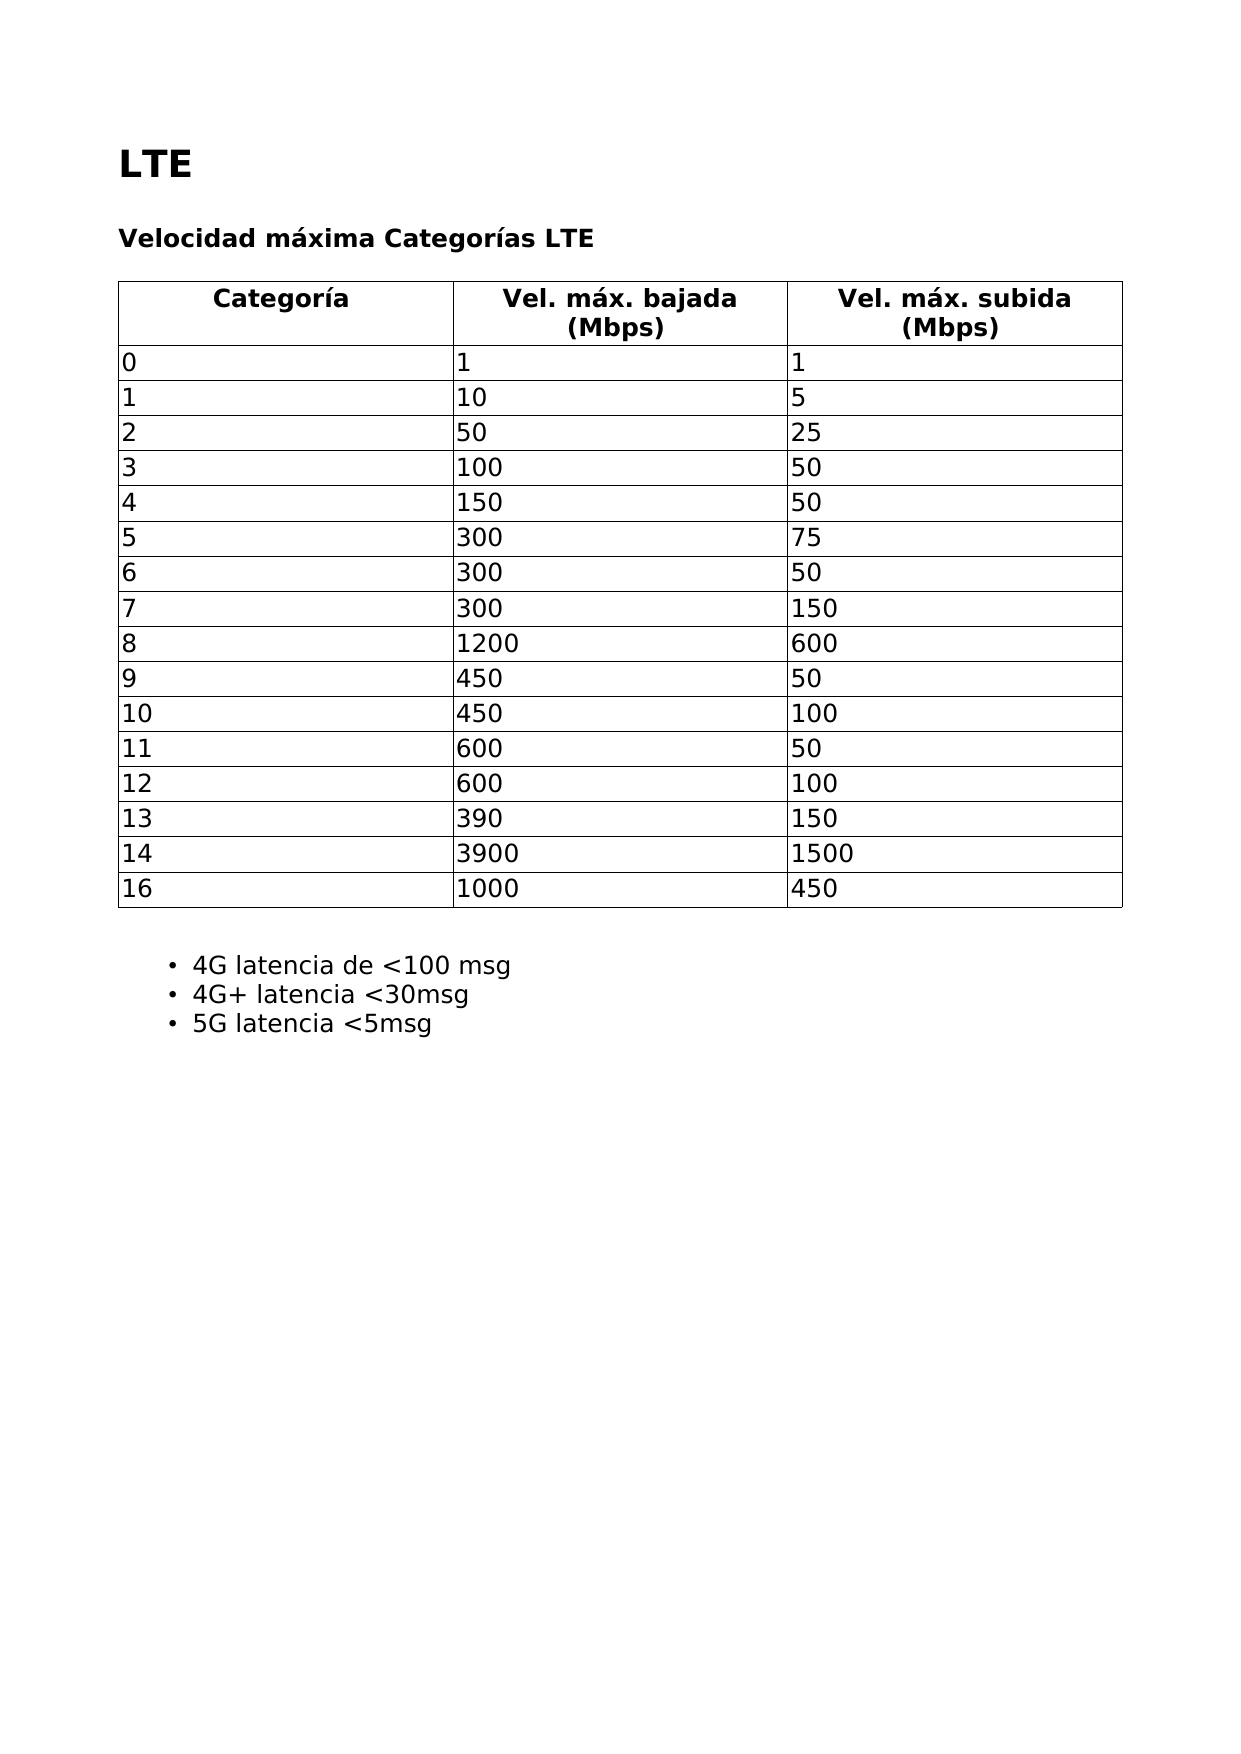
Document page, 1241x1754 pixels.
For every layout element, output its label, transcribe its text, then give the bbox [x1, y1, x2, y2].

table_cell 5 [119, 522, 453, 556]
subtitle LTE [118, 143, 1122, 187]
list 4G+ latencia <30msg [177, 980, 1122, 1009]
table_cell 600 [454, 732, 787, 766]
table_cell 50 [788, 732, 1122, 766]
table_cell 150 [454, 486, 787, 521]
table_cell 9 [119, 662, 453, 696]
table_cell 300 [454, 522, 787, 556]
table_cell 75 [788, 522, 1122, 556]
table_cell 1200 [454, 627, 787, 661]
table_cell 600 [454, 767, 787, 801]
table_cell 300 [454, 592, 787, 626]
table_cell 16 [119, 873, 453, 907]
table_cell 450 [788, 873, 1122, 907]
table_cell 10 [119, 697, 453, 731]
table_cell 25 [788, 416, 1122, 450]
table_cell 7 [119, 592, 453, 626]
table_cell 0 [119, 346, 453, 380]
table_cell 5 [788, 381, 1122, 415]
table_header Vel. máx. bajada (Mbps) [454, 282, 787, 345]
table_cell 150 [788, 592, 1122, 626]
table_cell 1000 [454, 873, 787, 907]
table_cell 50 [788, 662, 1122, 696]
table_cell 100 [454, 451, 787, 485]
table_cell 1500 [788, 837, 1122, 872]
subtitle Velocidad máxima Categorías LTE [118, 224, 1122, 253]
list 5G latencia <5msg [177, 1009, 1122, 1038]
table_cell 50 [788, 451, 1122, 485]
table_cell 10 [454, 381, 787, 415]
table_cell 1 [119, 381, 453, 415]
table_cell 4 [119, 486, 453, 521]
table_cell 14 [119, 837, 453, 872]
table_cell 300 [454, 557, 787, 591]
table_cell 11 [119, 732, 453, 766]
table_cell 50 [788, 486, 1122, 521]
table_header Categoría [119, 282, 453, 345]
table_cell 3 [119, 451, 453, 485]
table_cell 100 [788, 697, 1122, 731]
table_cell 50 [788, 557, 1122, 591]
table_cell 390 [454, 802, 787, 836]
table_header Vel. máx. subida (Mbps) [788, 282, 1122, 345]
table_cell 50 [454, 416, 787, 450]
table_cell 150 [788, 802, 1122, 836]
table_cell 13 [119, 802, 453, 836]
table_cell 450 [454, 662, 787, 696]
table_cell 12 [119, 767, 453, 801]
table_cell 100 [788, 767, 1122, 801]
table_cell 600 [788, 627, 1122, 661]
table_cell 6 [119, 557, 453, 591]
table_cell 450 [454, 697, 787, 731]
table_cell 1 [788, 346, 1122, 380]
list 4G latencia de <100 msg [177, 951, 1122, 980]
table_cell 2 [119, 416, 453, 450]
table_cell 8 [119, 627, 453, 661]
table_cell 3900 [454, 837, 787, 872]
table_cell 1 [454, 346, 787, 380]
